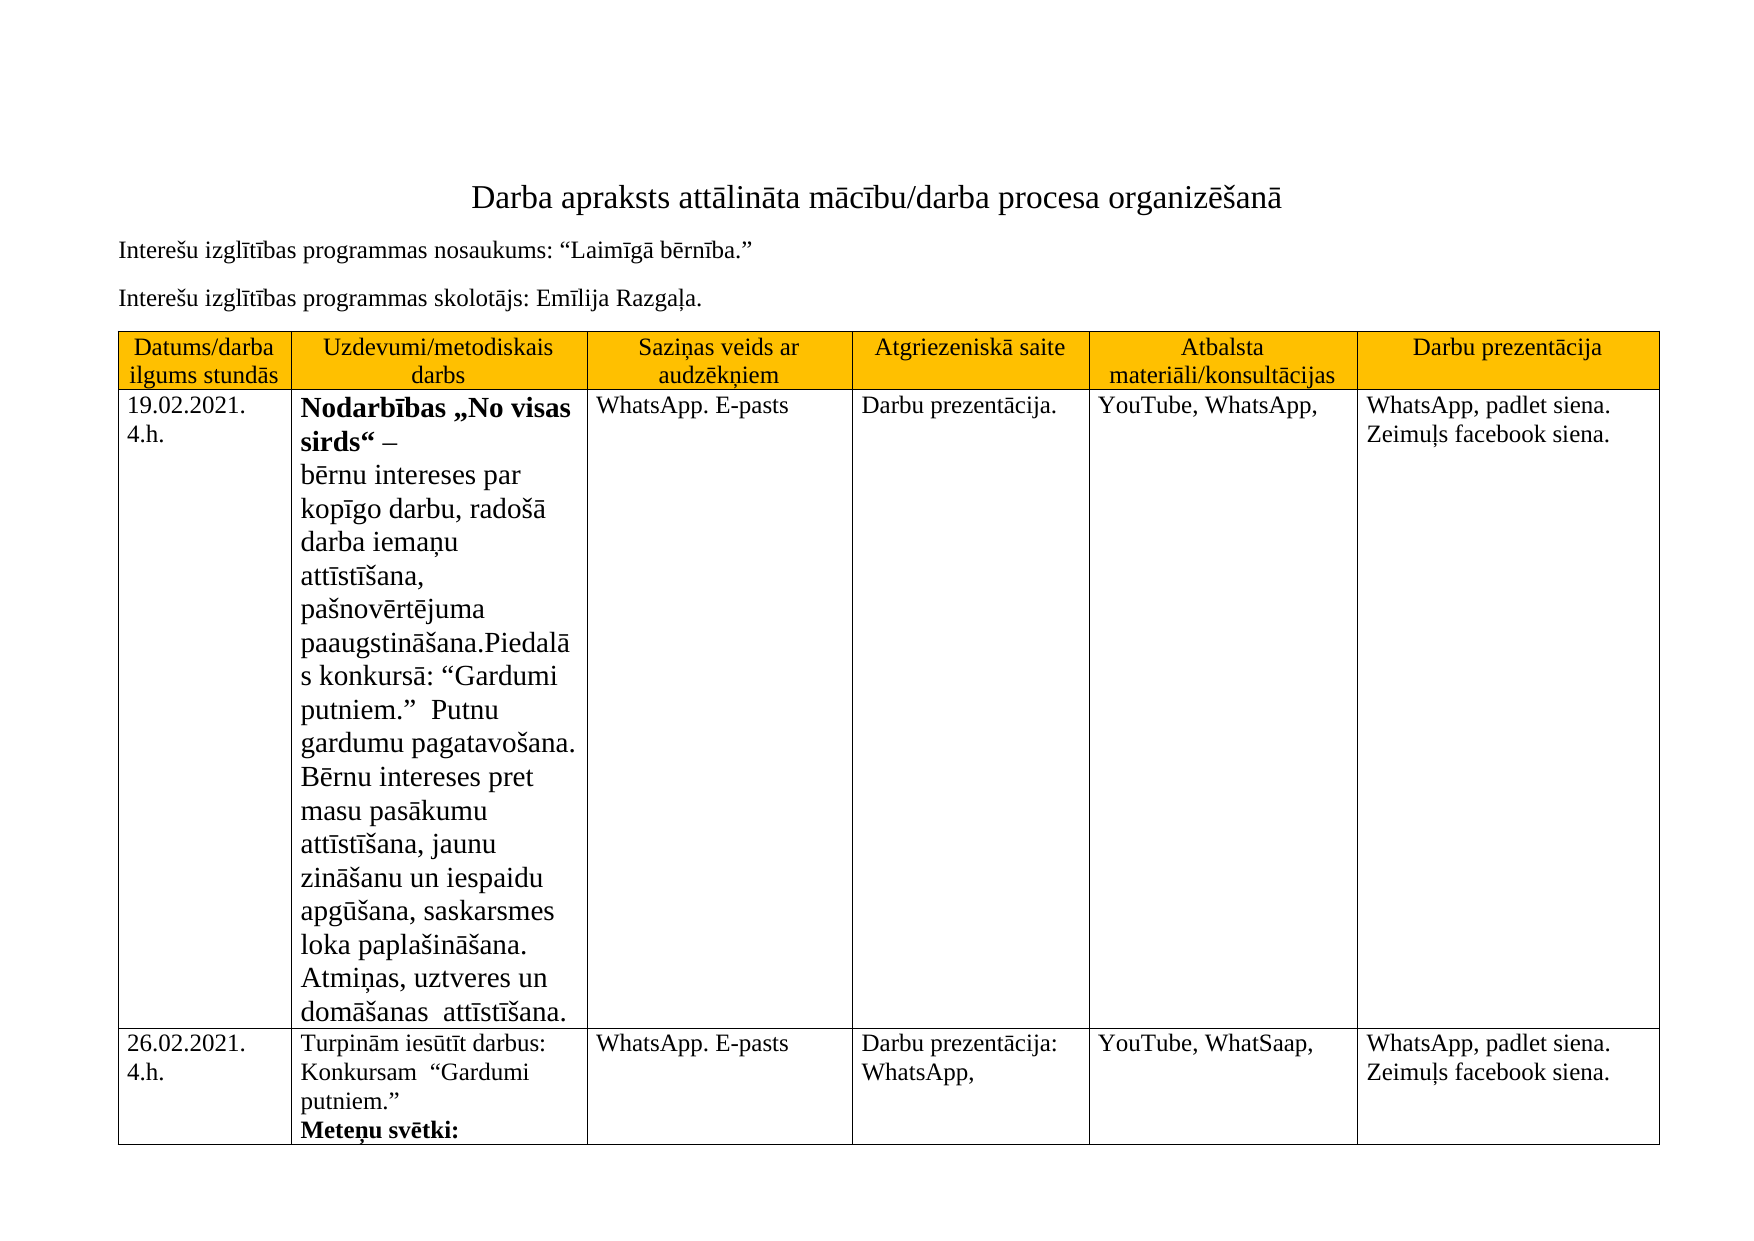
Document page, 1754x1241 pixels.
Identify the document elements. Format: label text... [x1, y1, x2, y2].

table_cell Turpinām iesūtīt darbus: Konkursam “Gardumi putniem.” Meteņu svētki: [292, 1029, 587, 1143]
table_cell Darbu prezentācija: WhatsApp, [853, 1029, 1089, 1143]
table_cell 19.02.2021. 4.h. [119, 390, 291, 1027]
table_cell WhatsApp. E-pasts [588, 1029, 852, 1143]
text Interešu izglītības programmas nosaukums: “Laimīgā bērnība.” [118, 235, 1636, 264]
table_header Datums/darba ilgums stundās [119, 332, 291, 389]
text Interešu izglītības programmas skolotājs: Emīlija Razgaļa. [118, 283, 1636, 312]
table_cell WhatsApp, padlet siena. Zeimuļs facebook siena. [1358, 1029, 1659, 1143]
table_cell YouTube, WhatsApp, [1090, 390, 1357, 1027]
table_header Saziņas veids ar audzēkņiem [588, 332, 852, 389]
table_header Darbu prezentācija [1358, 332, 1659, 389]
table_header Atgriezeniskā saite [853, 332, 1089, 389]
table_cell WhatsApp, padlet siena. Zeimuļs facebook siena. [1358, 390, 1659, 1027]
table_cell 26.02.2021. 4.h. [119, 1029, 291, 1143]
table_cell Nodarbības „No visas sirds“ – bērnu intereses par kopīgo darbu, radošā darba iemaņu attīstīšana, pašnovērtējuma paaugstināšana.Piedalās konkursā: “Gardumi putniem.” Putnu gardumu pagatavošana. Bērnu intereses pret masu pasākumu attīstīšana, jaunu zināšanu un iespaidu apgūšana, saskarsmes loka paplašināšana. Atmiņas, uztveres un domāšanas attīstīšana. [292, 390, 587, 1027]
table_cell YouTube, WhatSaap, [1090, 1029, 1357, 1143]
table_cell Darbu prezentācija. [853, 390, 1089, 1027]
table_cell WhatsApp. E-pasts [588, 390, 852, 1027]
table_header Uzdevumi/metodiskais darbs [292, 332, 587, 389]
text Darba apraksts attālināta mācību/darba procesa organizēšanā [118, 177, 1636, 216]
table_header Atbalsta materiāli/konsultācijas [1090, 332, 1357, 389]
